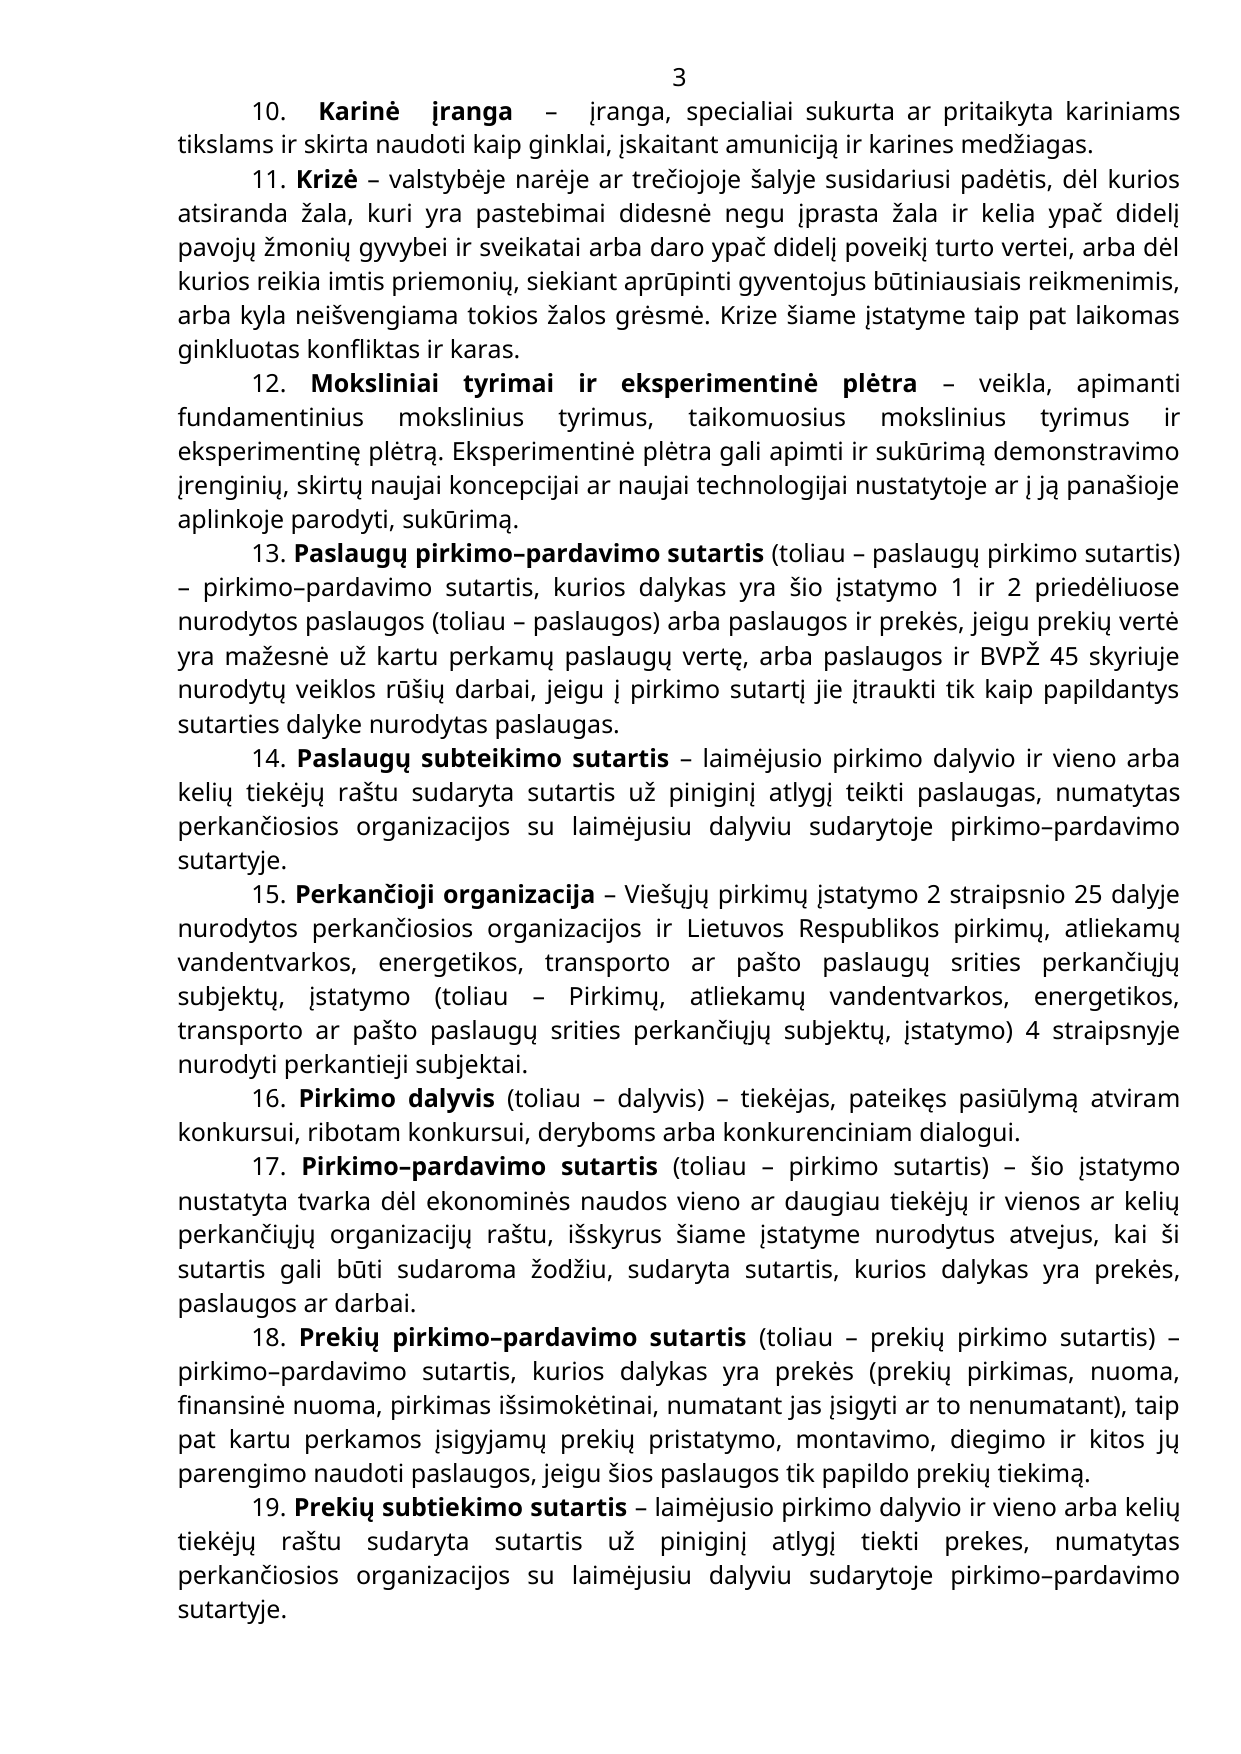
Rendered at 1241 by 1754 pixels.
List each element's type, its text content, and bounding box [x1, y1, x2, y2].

text 17. Pirkimo–pardavimo sutartis (toliau – pirkimo sutartis) – šio įstatymo nustatyta tvarka dėl ekonominės naudos vieno ar daugiau tiekėjų ir vienos ar kelių perkančiųjų organizacijų raštu, išskyrus šiame įstatyme nurodytus atvejus, kai ši sutartis gali būti sudaroma žodžiu, sudaryta sutartis, kurios dalykas yra prekės, paslaugos ar darbai. [177, 1149, 1181, 1319]
text 18. Prekių pirkimo–pardavimo sutartis (toliau – prekių pirkimo sutartis) – pirkimo–pardavimo sutartis, kurios dalykas yra prekės (prekių pirkimas, nuoma, finansinė nuoma, pirkimas išsimokėtinai, numatant jas įsigyti ar to nenumatant), taip pat kartu perkamos įsigyjamų prekių pristatymo, montavimo, diegimo ir kitos jų parengimo naudoti paslaugos, jeigu šios paslaugos tik papildo prekių tiekimą. [177, 1319, 1181, 1490]
text 14. Paslaugų subteikimo sutartis – laimėjusio pirkimo dalyvio ir vieno arba kelių tiekėjų raštu sudaryta sutartis už piniginį atlygį teikti paslaugas, numatytas perkančiosios organizacijos su laimėjusiu dalyviu sudarytoje pirkimo–pardavimo sutartyje. [177, 740, 1181, 877]
text 10. Karinė įranga – įranga, specialiai sukurta ar pritaikyta kariniams tikslams ir skirta naudoti kaip ginklai, įskaitant amuniciją ir karines medžiagas. [177, 93, 1181, 161]
text 15. Perkančioji organizacija – Viešųjų pirkimų įstatymo 2 straipsnio 25 dalyje nurodytos perkančiosios organizacijos ir Lietuvos Respublikos pirkimų, atliekamų vandentvarkos, energetikos, transporto ar pašto paslaugų srities perkančiųjų subjektų, įstatymo (toliau – Pirkimų, atliekamų vandentvarkos, energetikos, transporto ar pašto paslaugų srities perkančiųjų subjektų, įstatymo) 4 straipsnyje nurodyti perkantieji subjektai. [177, 877, 1181, 1081]
text 11. Krizė – valstybėje narėje ar trečiojoje šalyje susidariusi padėtis, dėl kurios atsiranda žala, kuri yra pastebimai didesnė negu įprasta žala ir kelia ypač didelį pavojų žmonių gyvybei ir sveikatai arba daro ypač didelį poveikį turto vertei, arba dėl kurios reikia imtis priemonių, siekiant aprūpinti gyventojus būtiniausiais reikmenimis, arba kyla neišvengiama tokios žalos grėsmė. Krize šiame įstatyme taip pat laikomas ginkluotas konfliktas ir karas. [177, 161, 1181, 366]
text 13. Paslaugų pirkimo–pardavimo sutartis (toliau – paslaugų pirkimo sutartis) – pirkimo–pardavimo sutartis, kurios dalykas yra šio įstatymo 1 ir 2 priedėliuose nurodytos paslaugos (toliau – paslaugos) arba paslaugos ir prekės, jeigu prekių vertė yra mažesnė už kartu perkamų paslaugų vertę, arba paslaugos ir BVPŽ 45 skyriuje nurodytų veiklos rūšių darbai, jeigu į pirkimo sutartį jie įtraukti tik kaip papildantys sutarties dalyke nurodytas paslaugas. [177, 536, 1181, 740]
text 16. Pirkimo dalyvis (toliau – dalyvis) – tiekėjas, pateikęs pasiūlymą atviram konkursui, ribotam konkursui, deryboms arba konkurenciniam dialogui. [177, 1081, 1181, 1149]
text 19. Prekių subtiekimo sutartis – laimėjusio pirkimo dalyvio ir vieno arba kelių tiekėjų raštu sudaryta sutartis už piniginį atlygį tiekti prekes, numatytas perkančiosios organizacijos su laimėjusiu dalyviu sudarytoje pirkimo–pardavimo sutartyje. [177, 1490, 1181, 1626]
text 12. Moksliniai tyrimai ir eksperimentinė plėtra – veikla, apimanti fundamentinius mokslinius tyrimus, taikomuosius mokslinius tyrimus ir eksperimentinę plėtrą. Eksperimentinė plėtra gali apimti ir sukūrimą demonstravimo įrenginių, skirtų naujai koncepcijai ar naujai technologijai nustatytoje ar į ją panašioje aplinkoje parodyti, sukūrimą. [177, 366, 1181, 536]
